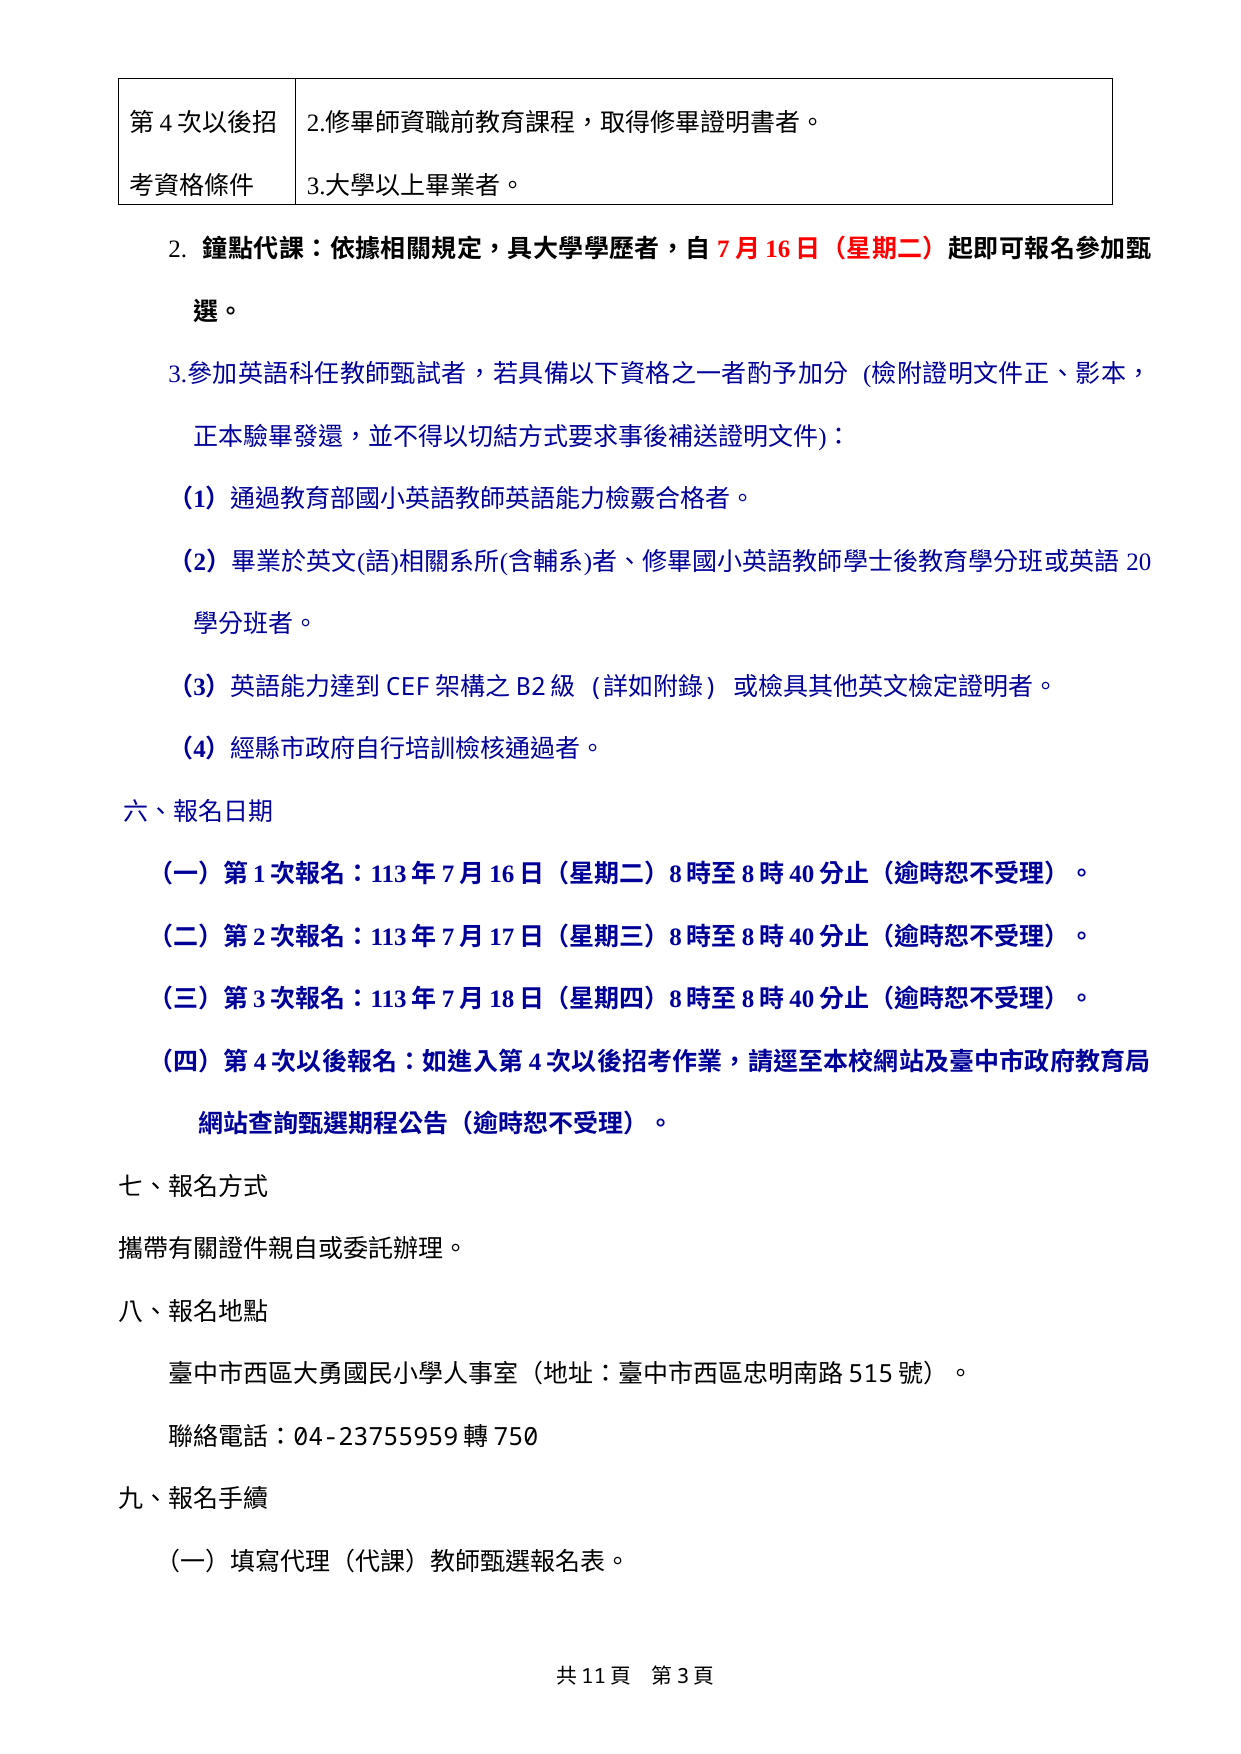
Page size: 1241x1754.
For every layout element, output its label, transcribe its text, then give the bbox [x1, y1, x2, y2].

text （一）第1次報名：113年7月16日（星期二）8時至8時40分止（逾時恕不受理）。 [148, 830, 1152, 893]
text （三）第3次報名：113年7月18日（星期四）8時至8時40分止（逾時恕不受理）。 [148, 955, 1152, 1018]
text 聯絡電話：04-23755959轉750 [168, 1393, 1152, 1455]
text 九、報名手續 [118, 1455, 1152, 1518]
text 3.參加英語科任教師甄試者，若具備以下資格之一者酌予加分 (檢附證明文件正、影本，正本驗畢發還，並不得以切結方式要求事後補送證明文件)： [168, 330, 1152, 455]
text 六、報名日期 [123, 768, 1152, 830]
text 八、報名地點 臺中市西區大勇國民小學人事室（地址：臺中市西區忠明南路515號）。 [118, 1268, 1152, 1393]
table_cell 第4次以後招考資格條件 [119, 79, 295, 204]
text （3）英語能力達到CEF架構之B2級 (詳如附錄) 或檢具其他英文檢定證明者。 [168, 643, 1152, 705]
text （2）畢業於英文(語)相關系所(含輔系)者、修畢國小英語教師學士後教育學分班或英語20學分班者。 [168, 518, 1152, 643]
text 2. 鐘點代課：依據相關規定，具大學學歷者，自7月16日（星期二）起即可報名參加甄選。 [168, 205, 1152, 330]
text （4）經縣市政府自行培訓檢核通過者。 [168, 705, 1152, 768]
text 七、報名方式 攜帶有關證件親自或委託辦理。 [118, 1143, 1152, 1268]
text （一）填寫代理（代課）教師甄選報名表。 [118, 1518, 1152, 1580]
table_cell 2.修畢師資職前教育課程，取得修畢證明書者。 3.大學以上畢業者。 [296, 79, 1112, 204]
text （1）通過教育部國小英語教師英語能力檢覈合格者。 [168, 455, 1152, 518]
text （四）第4次以後報名：如進入第4次以後招考作業，請逕至本校網站及臺中市政府教育局網站查詢甄選期程公告（逾時恕不受理）。 [148, 1018, 1152, 1143]
text （二）第2次報名：113年7月17日（星期三）8時至8時40分止（逾時恕不受理）。 [148, 893, 1152, 955]
